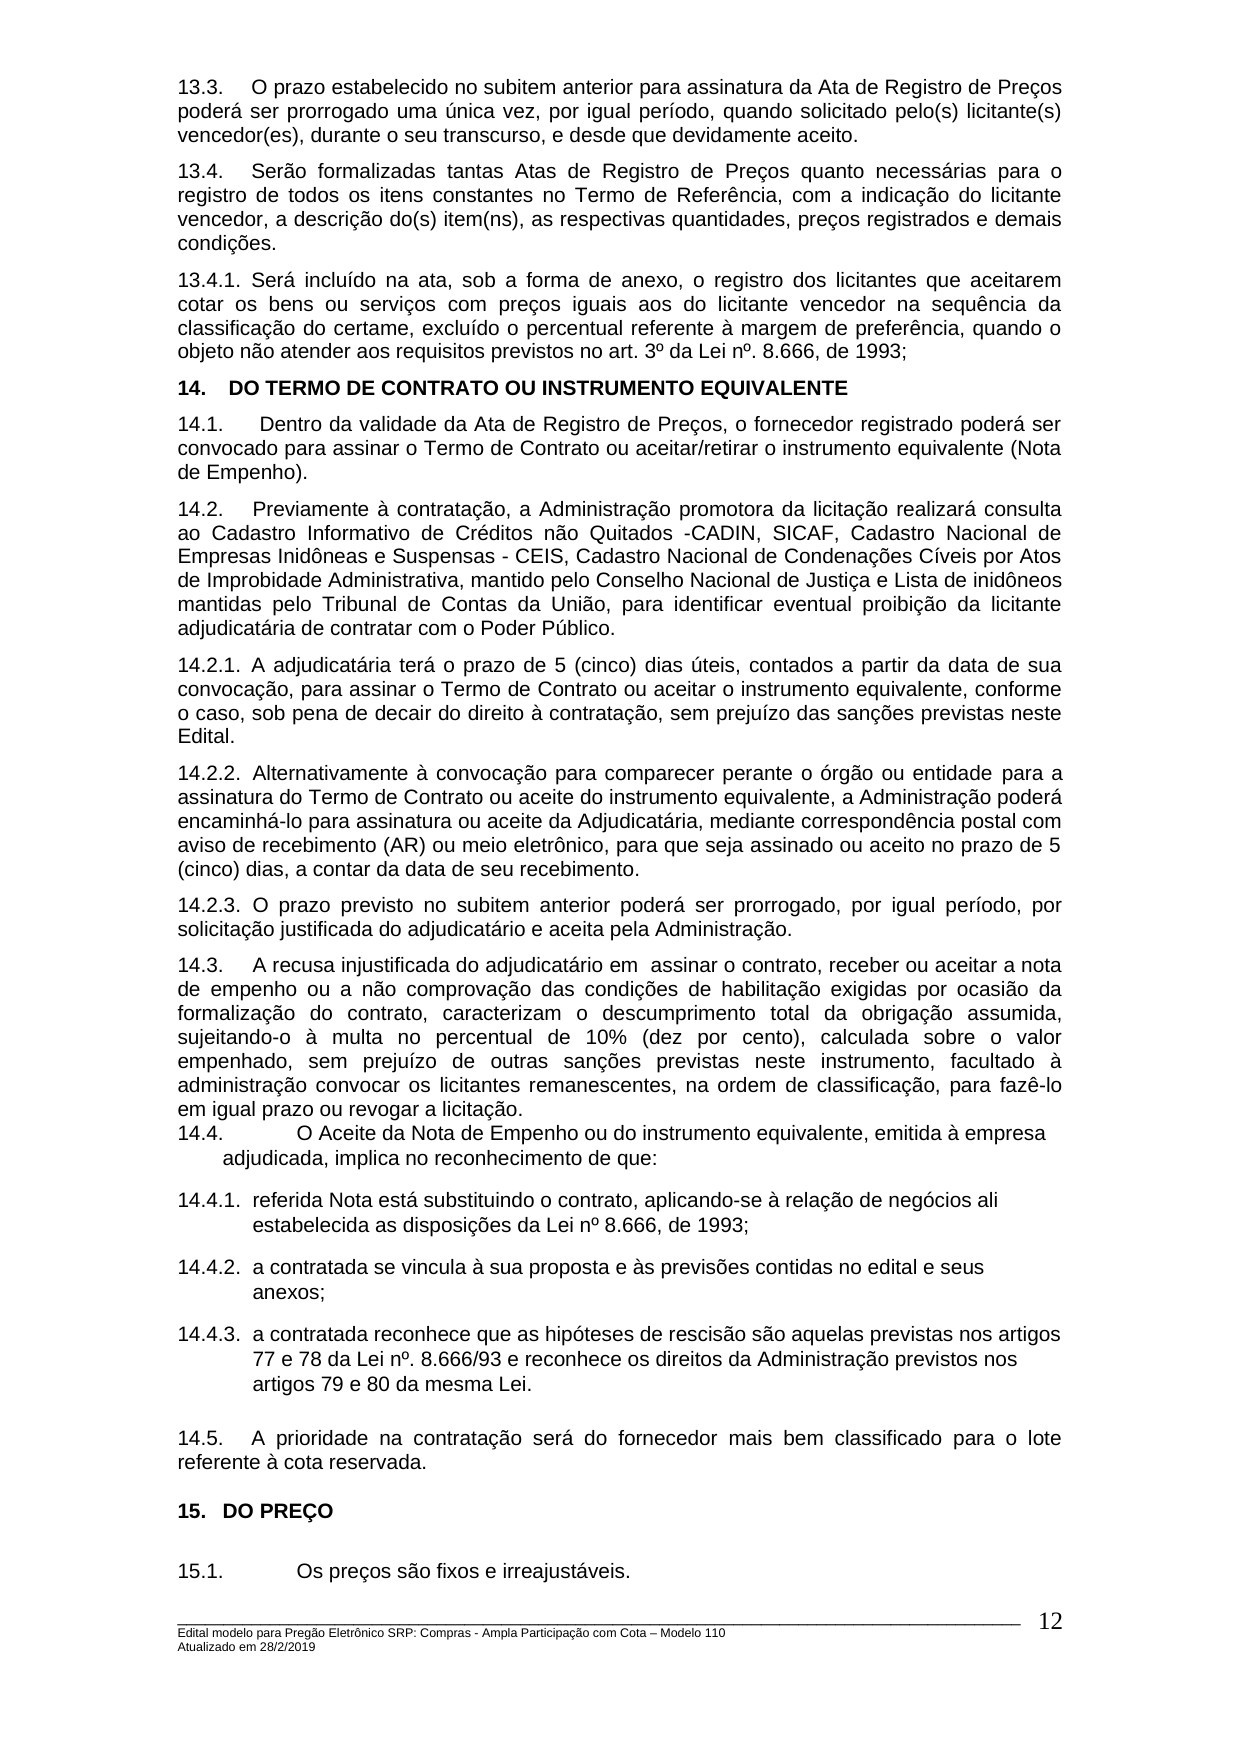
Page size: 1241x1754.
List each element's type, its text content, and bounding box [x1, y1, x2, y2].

list Os preços são fixos e irreajustáveis. [177, 1559, 1063, 1583]
list Será incluído na ata, sob a forma de anexo, o registro dos licitantes que aceitarem cotar os bens ou serviços com preços iguais aos do licitante vencedor na sequência da classificação do certame, excluído o percentual referente à margem de preferência, quando o objeto não atender aos requisitos previstos no art. 3º da Lei nº. 8.666, de 1993; [177, 267, 1063, 363]
list Serão formalizadas tantas Atas de Registro de Preços quanto necessárias para o registro de todos os itens constantes no Termo de Referência, com a indicação do licitante vencedor, a descrição do(s) item(ns), as respectivas quantidades, preços registrados e demais condições. [177, 159, 1063, 255]
list A prioridade na contratação será do fornecedor mais bem classificado para o lote referente à cota reservada. [177, 1426, 1063, 1474]
list Previamente à contratação, a Administração promotora da licitação realizará consulta ao Cadastro Informativo de Créditos não Quitados -CADIN, SICAF, Cadastro Nacional de Empresas Inidôneas e Suspensas - CEIS, Cadastro Nacional de Condenações Cíveis por Atos de Improbidade Administrativa, mantido pelo Conselho Nacional de Justiça e Lista de inidôneos mantidas pelo Tribunal de Contas da União, para identificar eventual proibição da licitante adjudicatária de contratar com o Poder Público. [177, 496, 1063, 640]
list O prazo previsto no subitem anterior poderá ser prorrogado, por igual período, por solicitação justificada do adjudicatário e aceita pela Administração. [177, 893, 1063, 941]
list Dentro da validade da Ata de Registro de Preços, o fornecedor registrado poderá ser convocado para assinar o Termo de Contrato ou aceitar/retirar o instrumento equivalente (Nota de Empenho). [177, 412, 1063, 484]
list referida Nota está substituindo o contrato, aplicando-se à relação de negócios ali estabelecida as disposições da Lei nº 8.666, de 1993; [177, 1188, 1063, 1237]
list O prazo estabelecido no subitem anterior para assinatura da Ata de Registro de Preços poderá ser prorrogado uma única vez, por igual período, quando solicitado pelo(s) licitante(s) vencedor(es), durante o seu transcurso, e desde que devidamente aceito. [177, 75, 1063, 147]
list DO TERMO DE CONTRATO OU INSTRUMENTO EQUIVALENTE [177, 376, 1063, 400]
list O Aceite da Nota de Empenho ou do instrumento equivalente, emitida à empresa adjudicada, implica no reconhecimento de que: [177, 1121, 1063, 1170]
list A recusa injustificada do adjudicatário em assinar o contrato, receber ou aceitar a nota de empenho ou a não comprovação das condições de habilitação exigidas por ocasião da formalização do contrato, caracterizam o descumprimento total da obrigação assumida, sujeitando-o à multa no percentual de 10% (dez por cento), calculada sobre o valor empenhado, sem prejuízo de outras sanções previstas neste instrumento, facultado à administração convocar os licitantes remanescentes, na ordem de classificação, para fazê-lo em igual prazo ou revogar a licitação. [177, 953, 1063, 1121]
list a contratada se vincula à sua proposta e às previsões contidas no edital e seus anexos; [177, 1255, 1063, 1304]
list Alternativamente à convocação para comparecer perante o órgão ou entidade para a assinatura do Termo de Contrato ou aceite do instrumento equivalente, a Administração poderá encaminhá-lo para assinatura ou aceite da Adjudicatária, mediante correspondência postal com aviso de recebimento (AR) ou meio eletrônico, para que seja assinado ou aceito no prazo de 5 (cinco) dias, a contar da data de seu recebimento. [177, 761, 1063, 881]
list A adjudicatária terá o prazo de 5 (cinco) dias úteis, contados a partir da data de sua convocação, para assinar o Termo de Contrato ou aceitar o instrumento equivalente, conforme o caso, sob pena de decair do direito à contratação, sem prejuízo das sanções previstas neste Edital. [177, 652, 1063, 748]
list DO PREÇO [177, 1499, 1063, 1523]
list a contratada reconhece que as hipóteses de rescisão são aquelas previstas nos artigos 77 e 78 da Lei nº. 8.666/93 e reconhece os direitos da Administração previstos nos artigos 79 e 80 da mesma Lei. [177, 1322, 1063, 1396]
